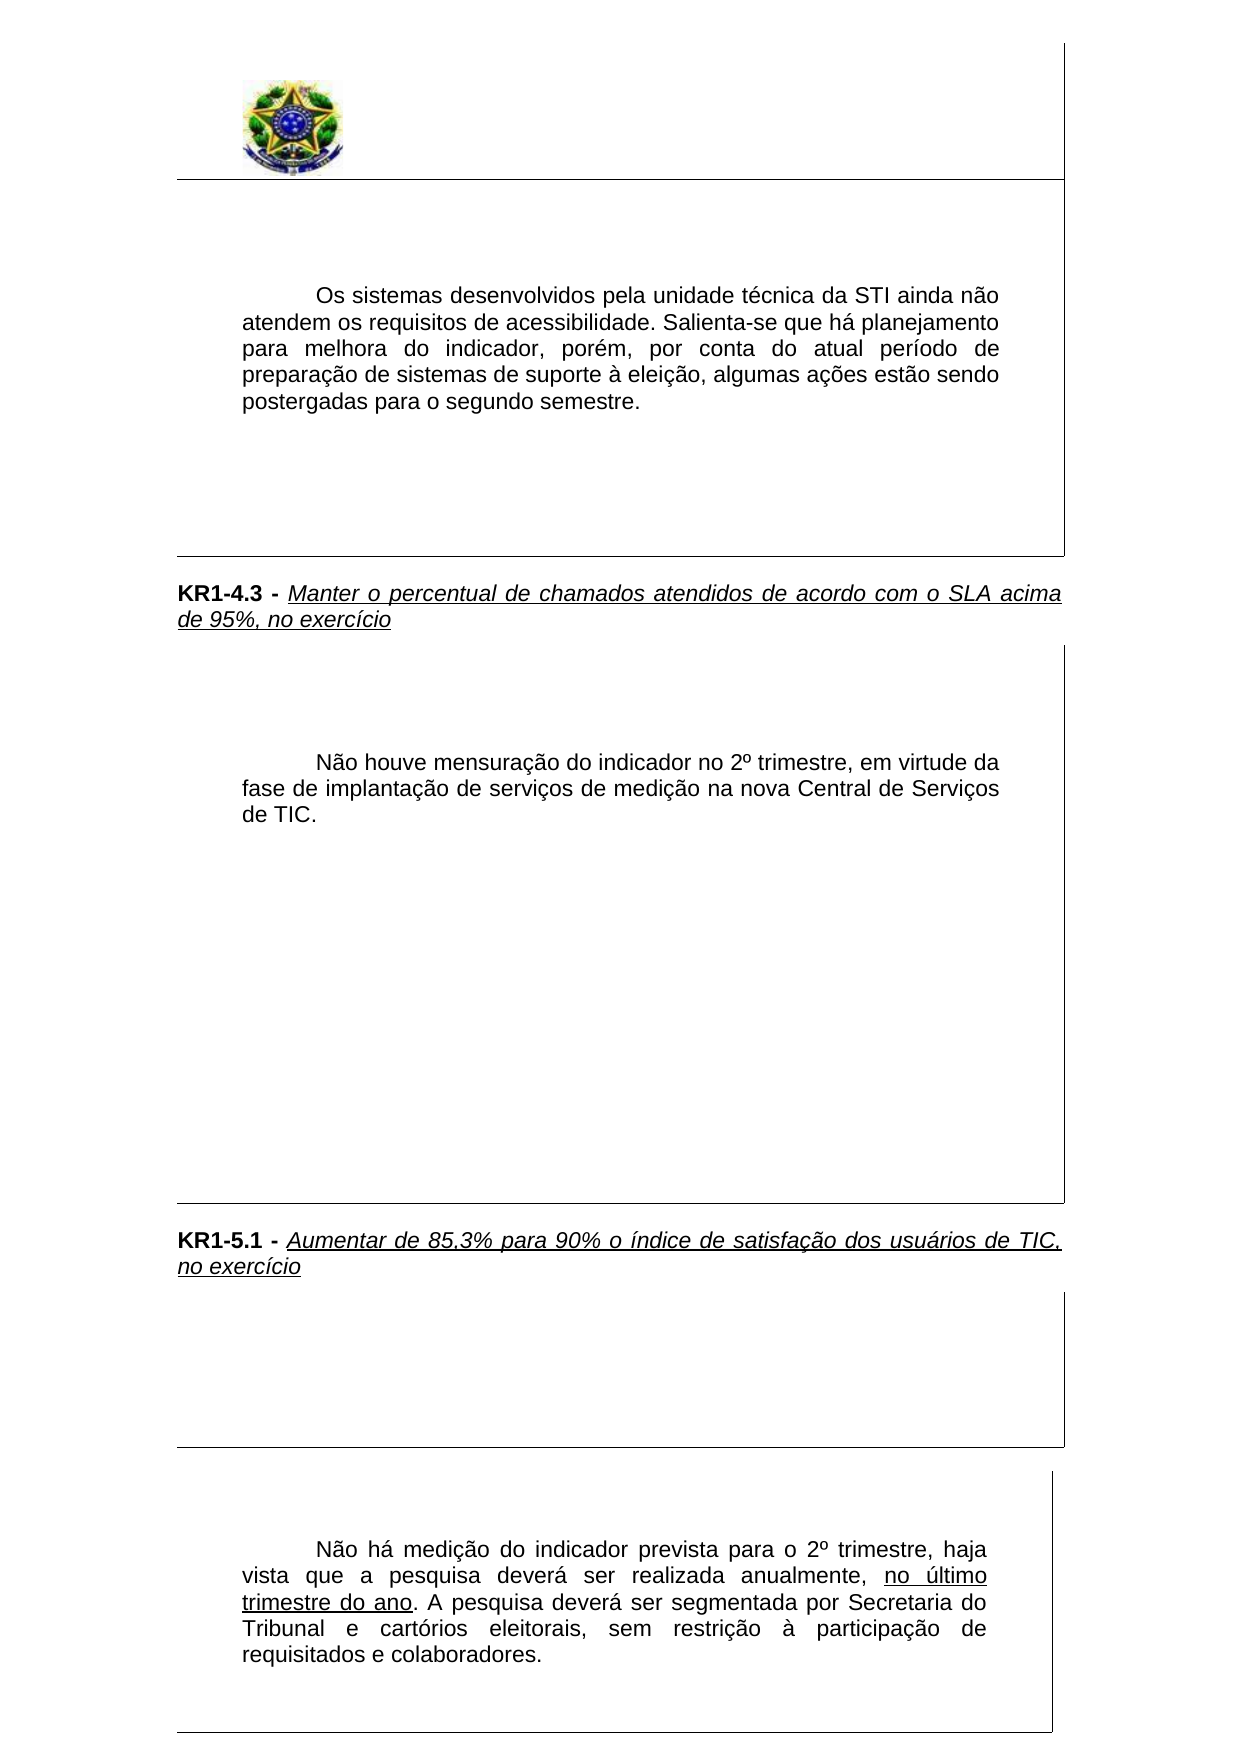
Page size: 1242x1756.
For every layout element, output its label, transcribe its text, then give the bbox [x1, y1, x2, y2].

text KR1-5.1 - Aumentar de 85,3% para 90% o índice de satisfação dos usuários de TIC, no exercício [177, 1227, 1064, 1279]
text Os sistemas desenvolvidos pela unidade técnica da STI ainda não atendem os requisitos de acessibilidade. Salienta-se que há planejamento para melhora do indicador, porém, por conta do atual período de preparação de sistemas de suporte à eleição, algumas ações estão sendo postergadas para o segundo semestre. [177, 218, 1064, 414]
text Não há medição do indicador prevista para o 2º trimestre, haja vista que a pesquisa deverá ser realizada anualmente, no último trimestre do ano. A pesquisa deverá ser segmentada por Secretaria do Tribunal e cartórios eleitorais, sem restrição à participação de requisitados e colaboradores. [177, 1471, 1052, 1732]
text KR1-4.3 - Manter o percentual de chamados atendidos de acordo com o SLA acima de 95%, no exercício [177, 580, 1064, 633]
text Não houve mensuração do indicador no 2º trimestre, em virtude da fase de implantação de serviços de medição na nova Central de Serviços de TIC. [177, 684, 1064, 828]
